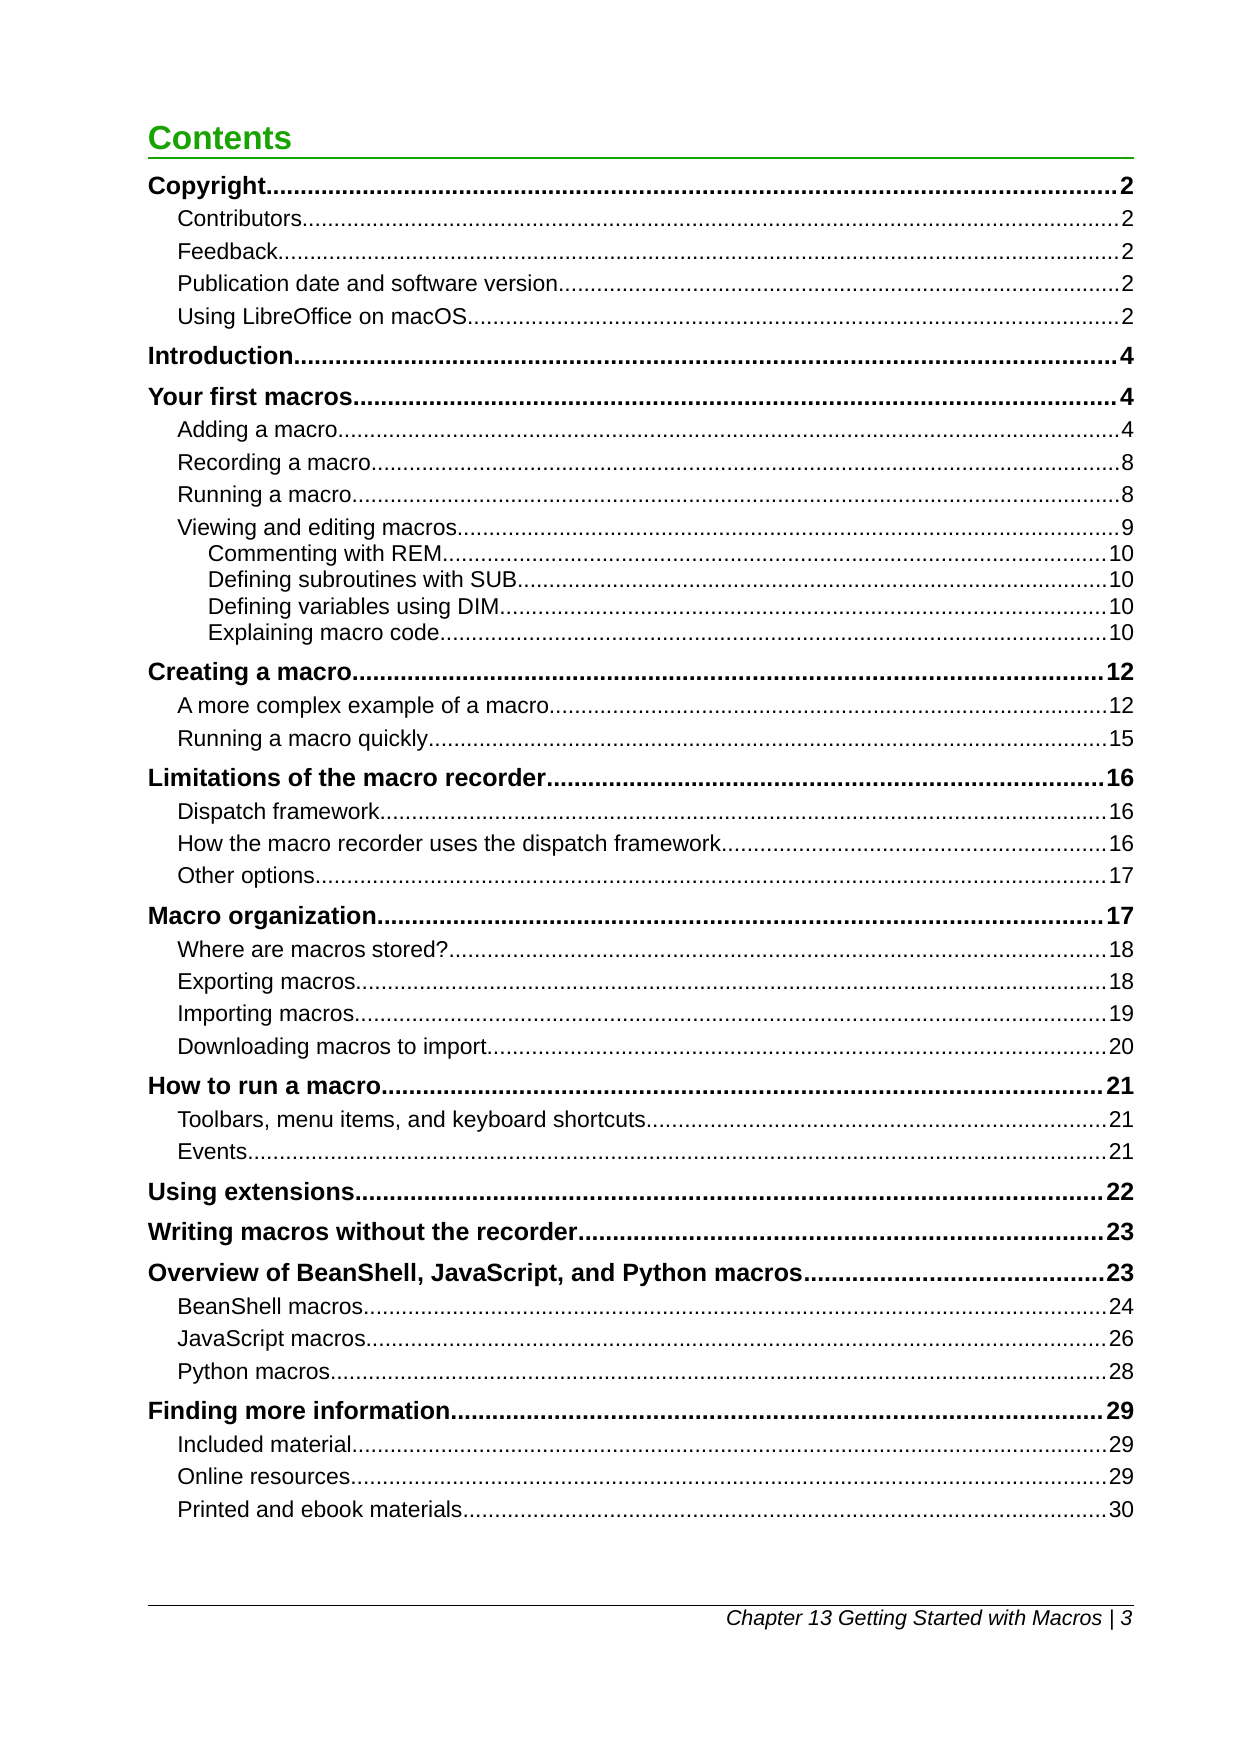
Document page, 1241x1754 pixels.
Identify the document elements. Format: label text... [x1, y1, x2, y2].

text Your first macros 4 [148, 382, 1134, 410]
text Running a macro 8 [177, 481, 1134, 508]
text How the macro recorder uses the dispatch framework 16 [177, 830, 1134, 856]
text Other options 17 [177, 862, 1134, 889]
text Finding more information 29 [148, 1396, 1134, 1425]
text Dispatch framework 16 [177, 798, 1134, 824]
text Adding a macro 4 [177, 416, 1134, 443]
text JavaScript macros 26 [177, 1325, 1134, 1352]
text Viewing and editing macros 9 [177, 514, 1134, 540]
text Introduction 4 [148, 341, 1134, 370]
text Commenting with REM 10 [208, 540, 1134, 566]
text Downloading macros to import 20 [177, 1033, 1134, 1059]
text Python macros 28 [177, 1358, 1134, 1384]
text Importing macros 19 [177, 1000, 1134, 1027]
text Using LibreOffice on macOS 2 [177, 303, 1134, 329]
text Copyright 2 [148, 171, 1134, 199]
text Macro organization 17 [148, 901, 1134, 929]
text Running a macro quickly 15 [177, 724, 1134, 751]
text Online resources 29 [177, 1463, 1134, 1489]
text Included material 29 [177, 1431, 1134, 1457]
text Events 21 [177, 1138, 1134, 1165]
text Feedback 2 [177, 238, 1134, 264]
text Toolbars, menu items, and keyboard shortcuts 21 [177, 1106, 1134, 1132]
text Exporting macros 18 [177, 968, 1134, 994]
text How to run a macro 21 [148, 1071, 1134, 1100]
text Printed and ebook materials 30 [177, 1496, 1134, 1522]
text Explaining macro code 10 [208, 619, 1134, 645]
subtitle Contents [148, 118, 1134, 157]
text Using extensions 22 [148, 1177, 1134, 1205]
text Defining variables using DIM 10 [208, 593, 1134, 619]
text BeanShell macros 24 [177, 1293, 1134, 1319]
text Where are macros stored? 18 [177, 936, 1134, 962]
text Publication date and software version 2 [177, 270, 1134, 297]
text Overview of BeanShell, JavaScript, and Python macros 23 [148, 1258, 1134, 1287]
text A more complex example of a macro 12 [177, 692, 1134, 718]
text Creating a macro 12 [148, 657, 1134, 686]
text Defining subroutines with SUB 10 [208, 566, 1134, 593]
text Writing macros without the recorder 23 [148, 1217, 1134, 1246]
text Limitations of the macro recorder 16 [148, 763, 1134, 792]
text Recording a macro 8 [177, 449, 1134, 475]
text Contributors 2 [177, 205, 1134, 232]
